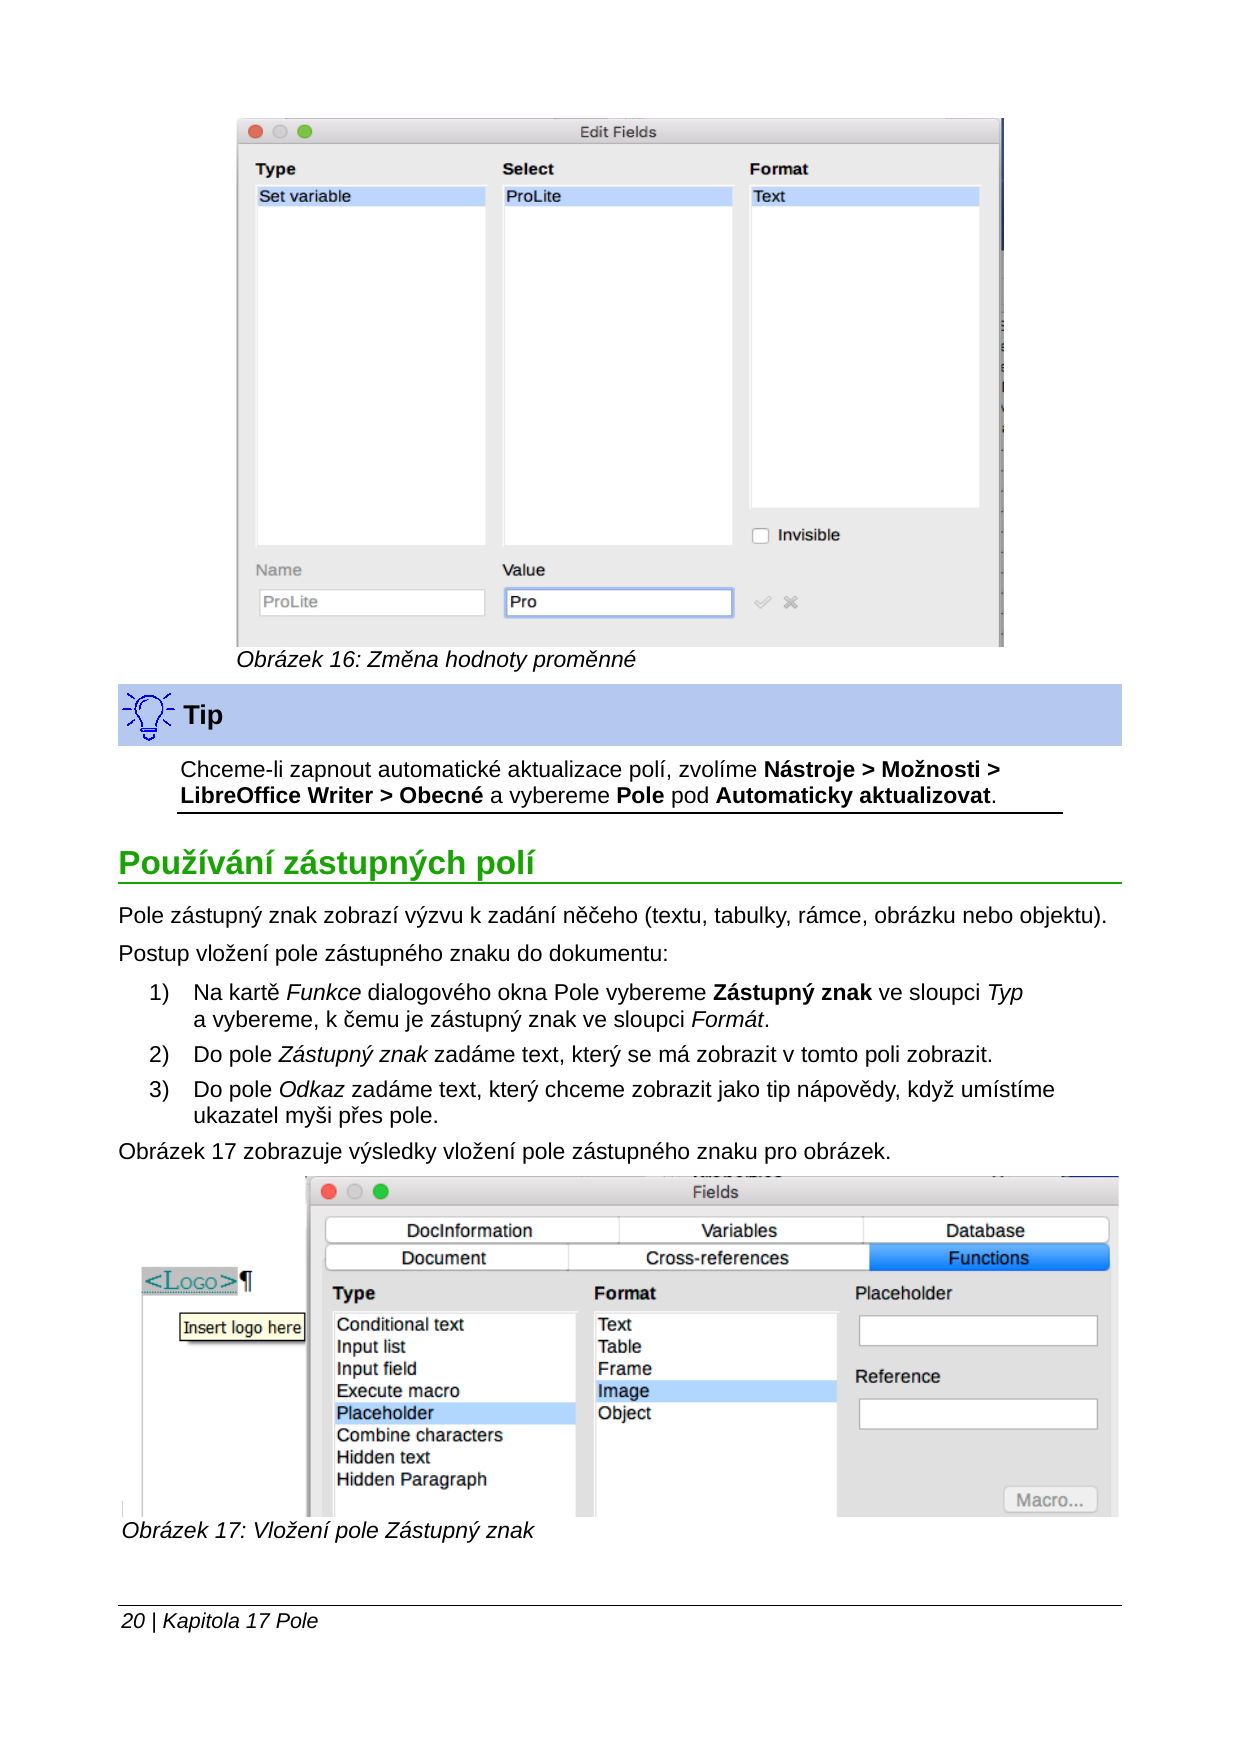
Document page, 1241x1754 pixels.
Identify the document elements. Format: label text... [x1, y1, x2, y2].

text Obrázek 17: Vložení pole Zástupný znak [121, 1517, 1119, 1543]
list Do pole Odkaz zadáme text, který chceme zobrazit jako tip nápovědy, když umístíme ukazatel myši přes pole. [169, 1076, 1122, 1129]
picture [119, 685, 179, 745]
subtitle Tip [118, 684, 1122, 746]
text Obrázek 17 zobrazuje výsledky vložení pole zástupného znaku pro obrázek. [118, 1138, 1122, 1164]
text Pole zástupný znak zobrazí výzvu k zadání něčeho (textu, tabulky, rámce, obrázku nebo objektu). [118, 902, 1122, 928]
picture [236, 118, 1004, 647]
picture [121, 1176, 1119, 1517]
subtitle Používání zástupných polí [118, 843, 1122, 882]
list Postup vložení pole zástupného znaku do dokumentu: [118, 940, 1122, 967]
text Chceme-li zapnout automatické aktualizace polí, zvolíme Nástroje > Možnosti > LibreOffice Writer > Obecné a vybereme Pole pod Automaticky aktualizovat. [177, 753, 1063, 812]
list Do pole Zástupný znak zadáme text, který se má zobrazit v tomto poli zobrazit. [169, 1041, 1122, 1067]
list Na kartě Funkce dialogového okna Pole vybereme Zástupný znak ve sloupci Typ a vybereme, k čemu je zástupný znak ve sloupci Formát. [169, 979, 1122, 1032]
text Obrázek 16: Změna hodnoty proměnné [236, 647, 1004, 672]
